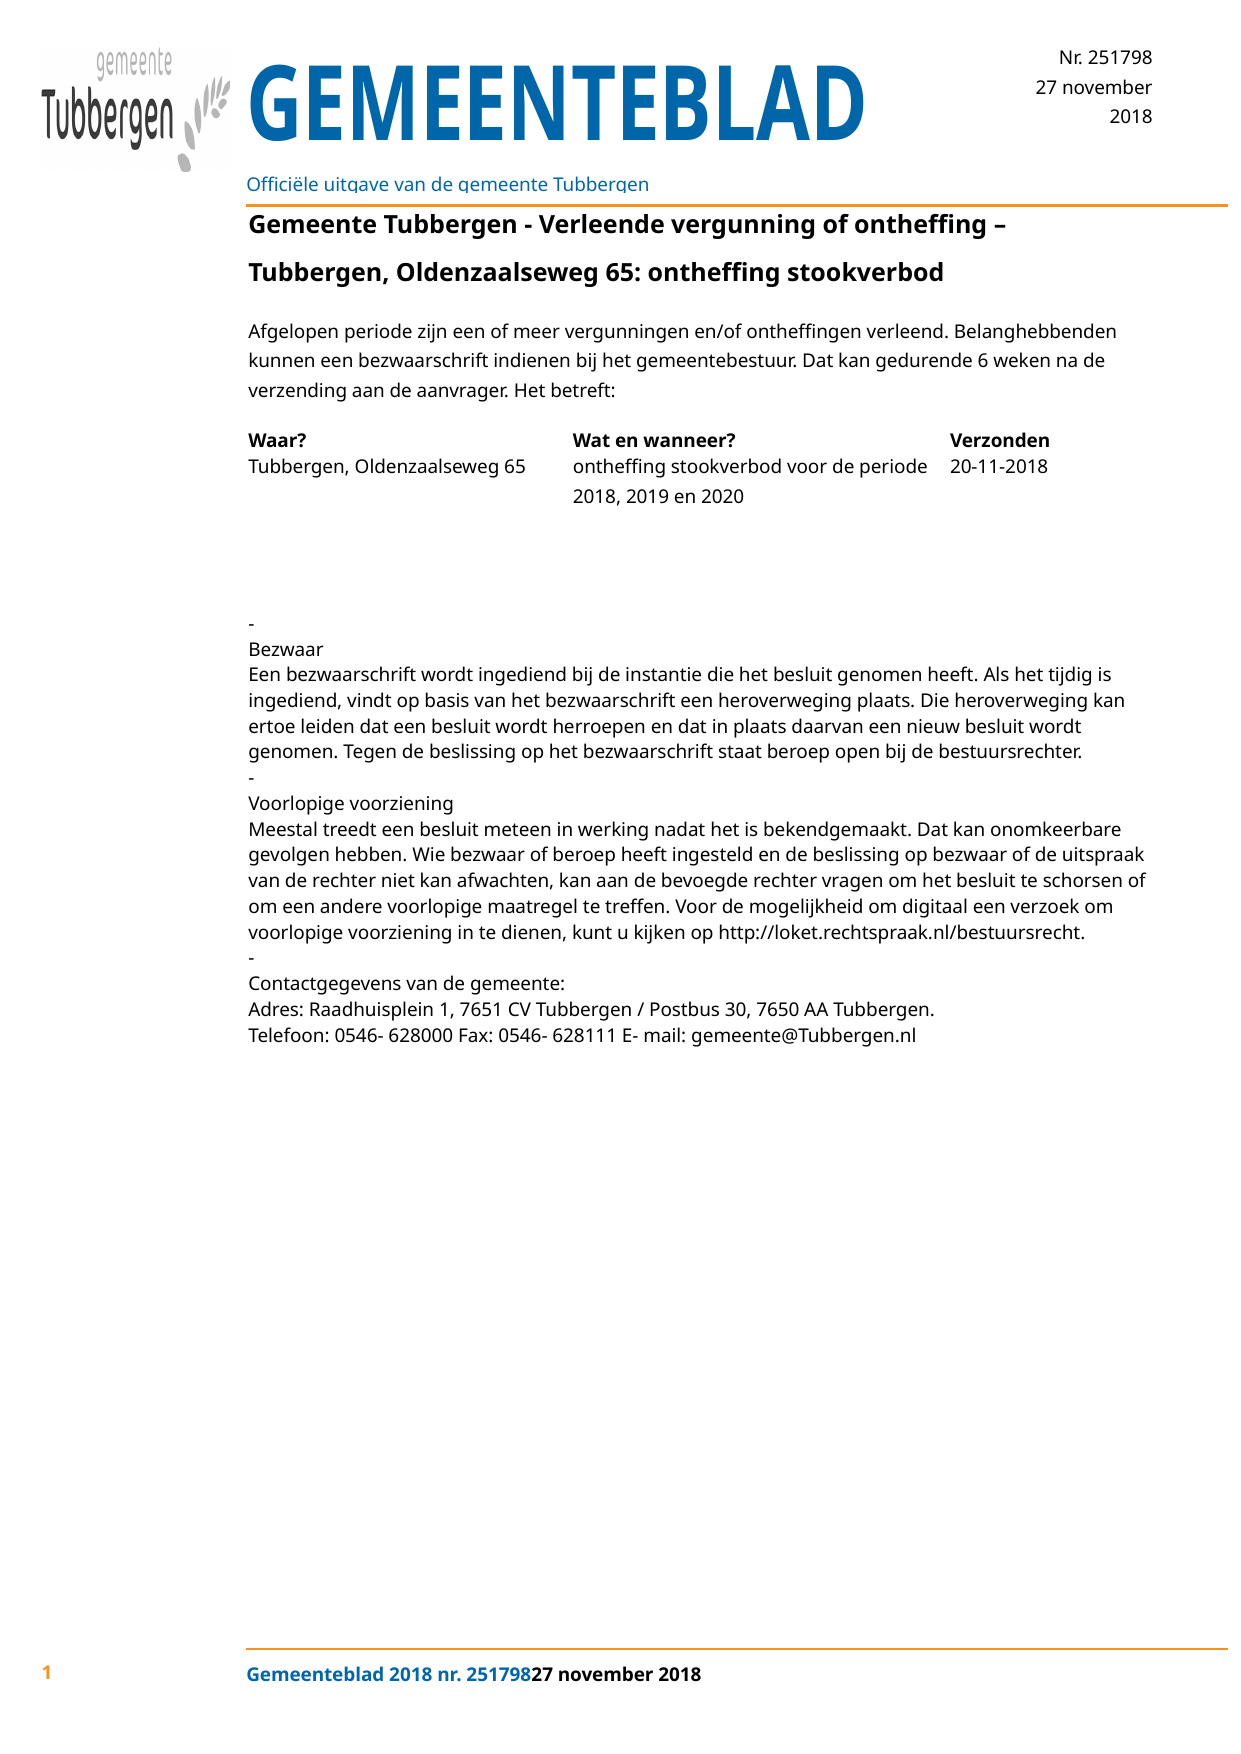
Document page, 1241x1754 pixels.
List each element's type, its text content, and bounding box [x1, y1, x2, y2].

table_header Verzonden [950, 428, 1152, 453]
table_cell ontheffing stookverbod voor de periode 2018, 2019 en 2020 [573, 453, 950, 509]
text Gemeente Tubbergen - Verleende vergunning of ontheffing – Tubbergen, Oldenzaalseweg 65: ontheffing stookverbod [248, 207, 1152, 288]
text - [248, 764, 1152, 790]
picture [41, 47, 231, 172]
text Contactgegevens van de gemeente: [248, 970, 1152, 996]
table_header Wat en wanneer? [573, 428, 950, 453]
text Afgelopen periode zijn een of meer vergunningen en/of ontheffingen verleend. Belanghebbenden kunnen een bezwaarschrift indienen bij het gemeentebestuur. Dat kan gedurende 6 weken na de verzending aan de aanvrager. Het betreft: [248, 318, 1152, 403]
text Bezwaar [248, 636, 1152, 662]
table_header Waar? [248, 428, 573, 453]
text Meestal treedt een besluit meteen in werking nadat het is bekendgemaakt. Dat kan onomkeerbare gevolgen hebben. Wie bezwaar of beroep heeft ingesteld en de beslissing op bezwaar of de uitspraak van de rechter niet kan afwachten, kan aan de bevoegde rechter vragen om het besluit te schorsen of om een andere voorlopige maatregel te treffen. Voor de mogelijkheid om digitaal een verzoek om voorlopige voorziening in te dienen, kunt u kijken op http://loket.rechtspraak.nl/bestuursrecht. [248, 816, 1152, 944]
table_cell 20-11-2018 [950, 453, 1152, 509]
text Een bezwaarschrift wordt ingediend bij de instantie die het besluit genomen heeft. Als het tijdig is ingediend, vindt op basis van het bezwaarschrift een heroverweging plaats. Die heroverweging kan ertoe leiden dat een besluit wordt herroepen en dat in plaats daarvan een nieuw besluit wordt genomen. Tegen de beslissing op het bezwaarschrift staat beroep open bij de bestuursrechter. [248, 662, 1152, 764]
text - [248, 610, 1152, 636]
text - [248, 944, 1152, 970]
table_cell Tubbergen, Oldenzaalseweg 65 [248, 453, 573, 509]
text Telefoon: 0546- 628000 Fax: 0546- 628111 E- mail: gemeente@Tubbergen.nl [248, 1022, 1152, 1047]
text Voorlopige voorziening [248, 790, 1152, 816]
text Adres: Raadhuisplein 1, 7651 CV Tubbergen / Postbus 30, 7650 AA Tubbergen. [248, 996, 1152, 1022]
